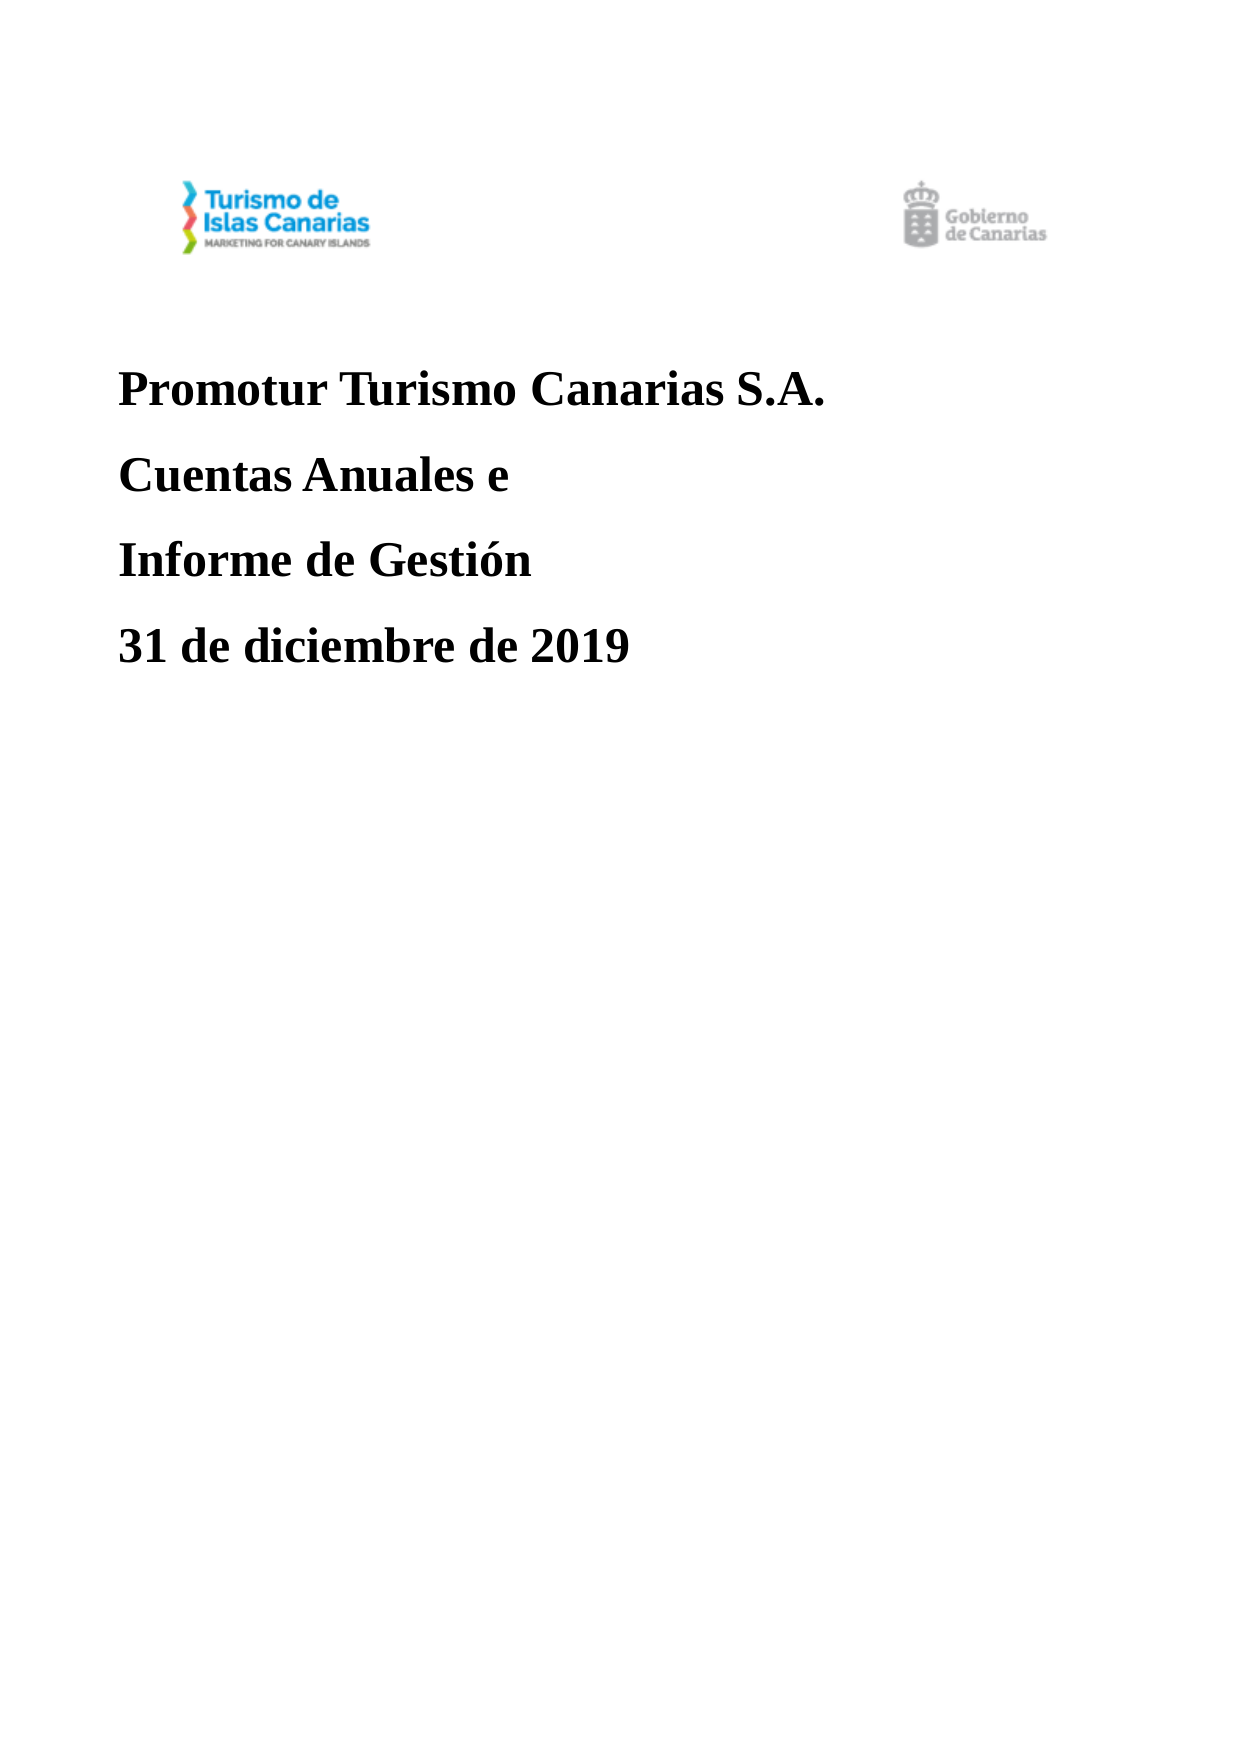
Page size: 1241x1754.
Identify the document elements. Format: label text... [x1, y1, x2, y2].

text 31 de diciembre de 2019 [118, 600, 1122, 673]
text Promotur Turismo Canarias S.A. [118, 359, 1122, 417]
text Informe de Gestión [118, 514, 1122, 587]
text Cuentas Anuales e [118, 429, 1122, 502]
picture [158, 159, 1082, 277]
